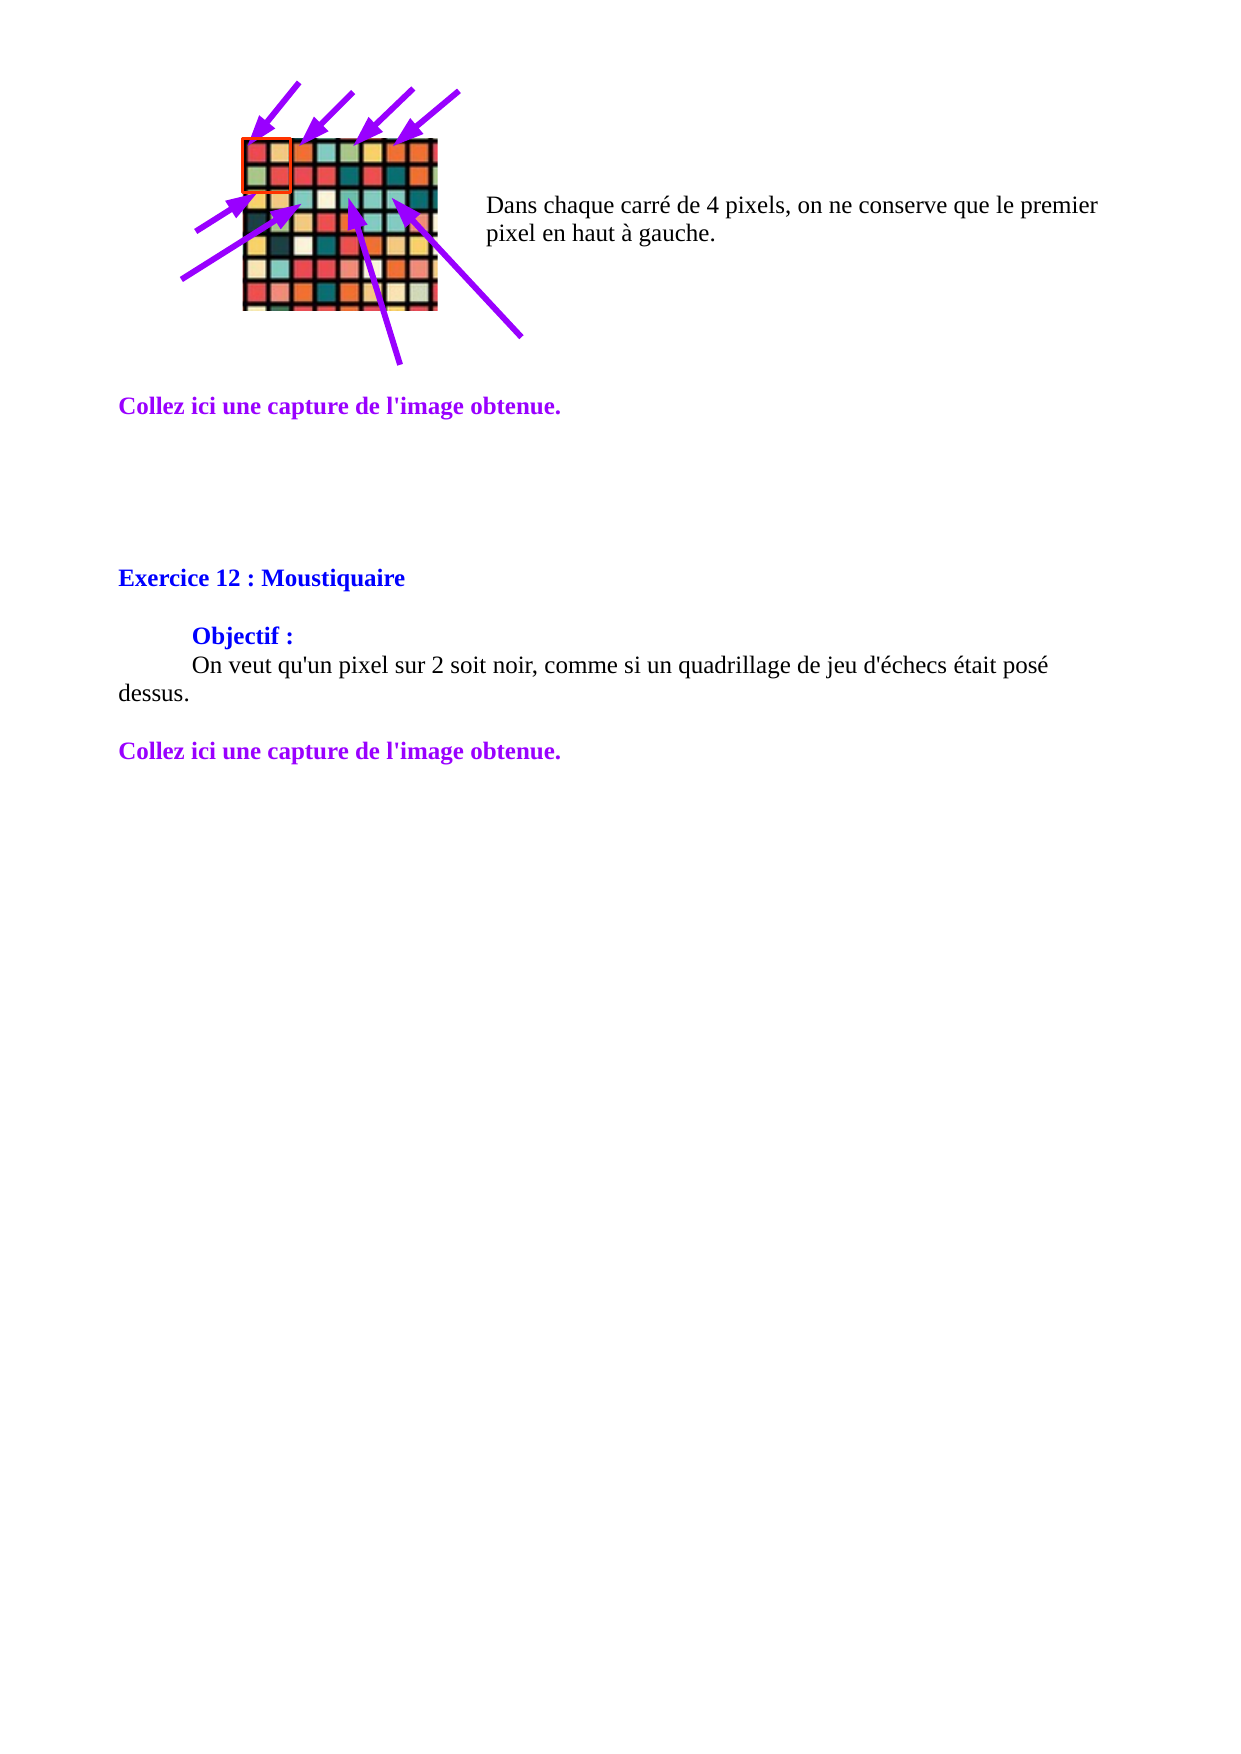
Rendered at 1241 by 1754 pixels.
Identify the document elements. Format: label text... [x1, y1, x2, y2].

text [118, 218, 242, 247]
text pixel en haut à gauche. [438, 218, 1122, 247]
text [118, 190, 242, 218]
text Dans chaque carré de 4 pixels, on ne conserve que le premier [438, 190, 1122, 218]
picture [244, 140, 289, 191]
picture [242, 138, 438, 311]
text On veut qu'un pixel sur 2 soit noir, comme si un quadrillage de jeu d'échecs était posé dessus. [118, 650, 1122, 707]
text Collez ici une capture de l'image obtenue. [118, 391, 1122, 420]
text Objectif : [118, 621, 1122, 650]
text Collez ici une capture de l'image obtenue. [118, 736, 1122, 765]
text Exercice 12 : Moustiquaire [118, 563, 1122, 592]
